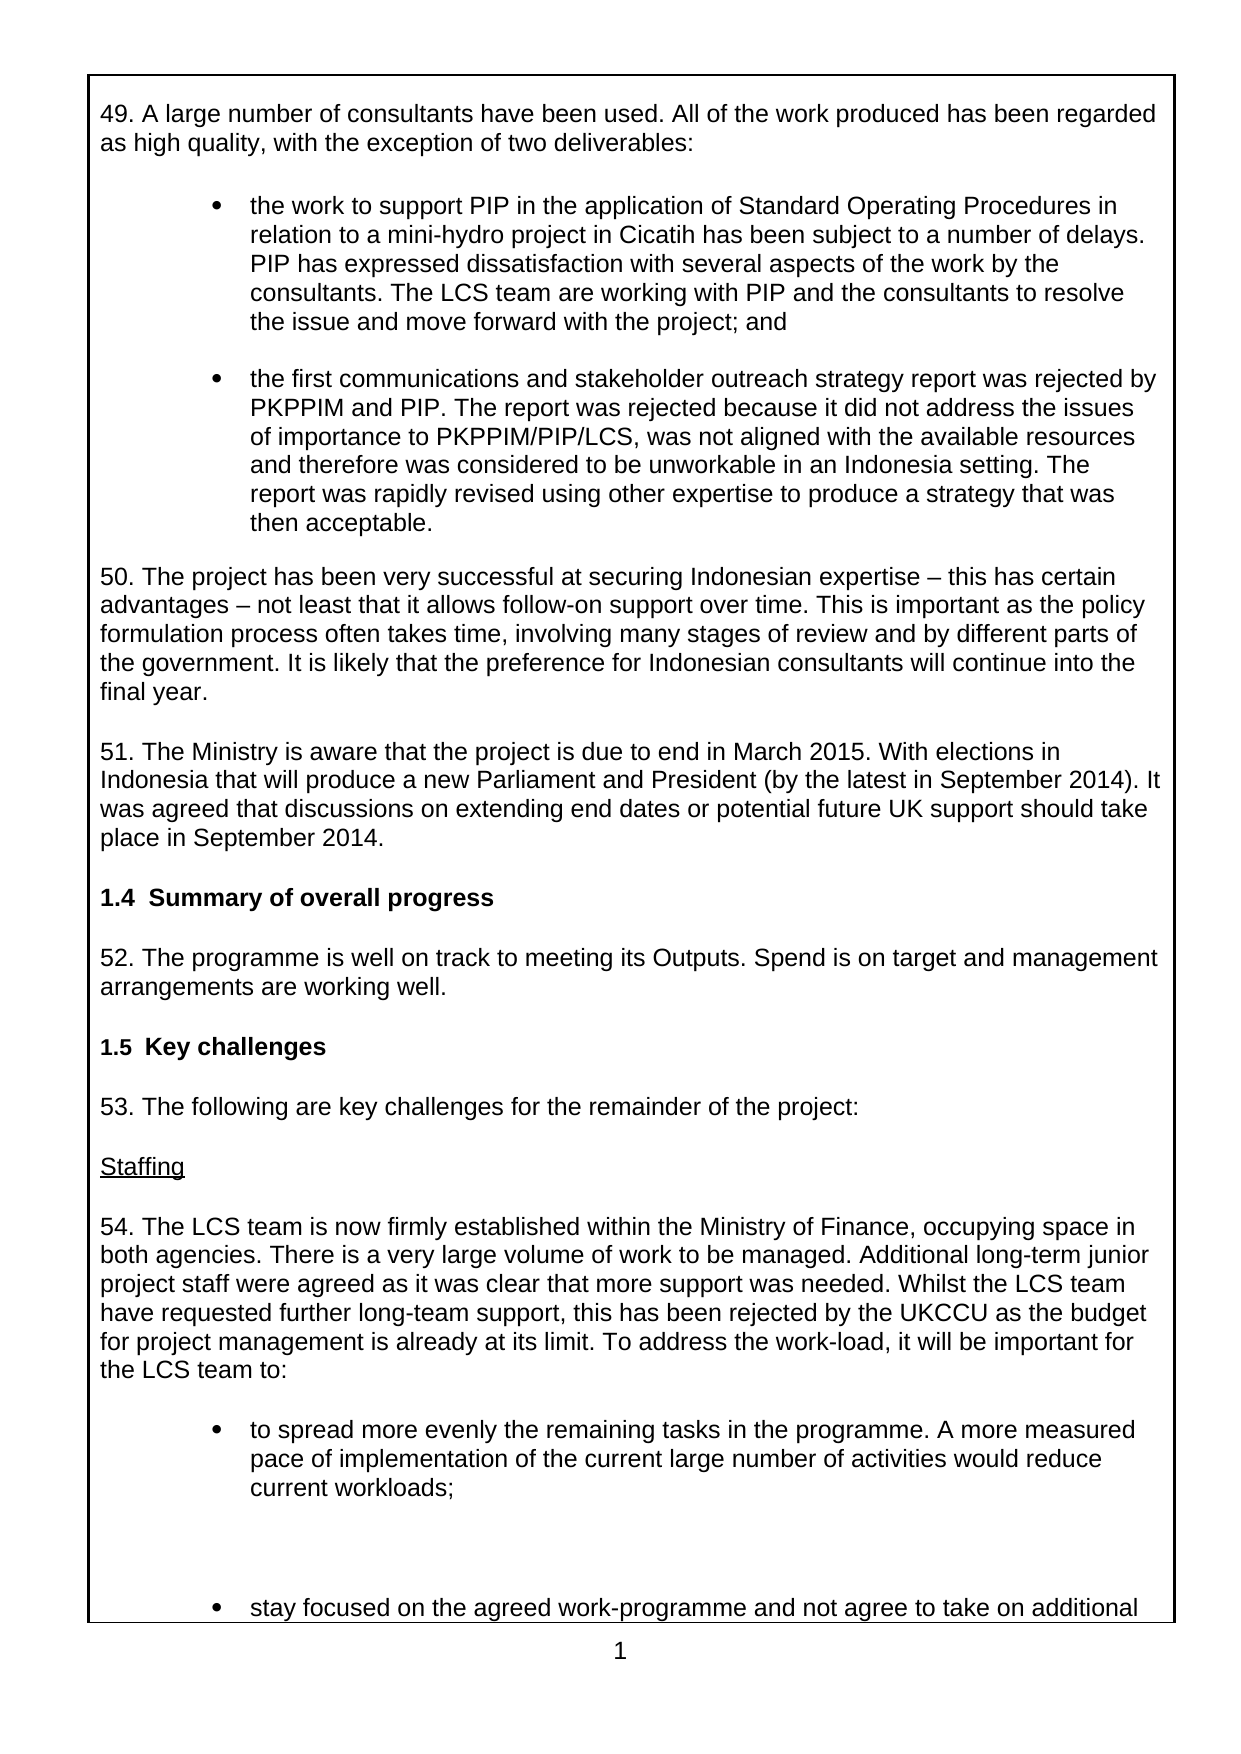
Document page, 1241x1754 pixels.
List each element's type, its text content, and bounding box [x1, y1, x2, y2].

table_cell 49. A large number of consultants have been used. All of the work produced has been regarded as high quality, with the exception of two deliverables: the work to support PIP in the application of Standard Operating Procedures in relation to a mini-hydro project in Cicatih has been subject to a number of delays. PIP has expressed dissatisfaction with several aspects of the work by the consultants. The LCS team are working with PIP and the consultants to resolve the issue and move forward with the project; and the first communications and stakeholder outreach strategy report was rejected by PKPPIM and PIP. The report was rejected because it did not address the issues of importance to PKPPIM/PIP/LCS, was not aligned with the available resources and therefore was considered to be unworkable in an Indonesia setting. The report was rapidly revised using other expertise to produce a strategy that was then acceptable. 50. The project has been very successful at securing Indonesian expertise – this has certain advantages – not least that it allows follow-on support over time. This is important as the policy formulation process often takes time, involving many stages of review and by different parts of the government. It is likely that the preference for Indonesian consultants will continue into the final year. 51. The Ministry is aware that the project is due to end in March 2015. With elections in Indonesia that will produce a new Parliament and President (by the latest in September 2014). It was agreed that discussions on extending end dates or potential future UK support should take place in September 2014. 1.4 Summary of overall progress 52. The programme is well on track to meeting its Outputs. Spend is on target and management arrangements are working well. 1.5 Key challenges 53. The following are key challenges for the remainder of the project: Staffing 54. The LCS team is now firmly established within the Ministry of Finance, occupying space in both agencies. There is a very large volume of work to be managed. Additional long-term junior project staff were agreed as it was clear that more support was needed. Whilst the LCS team have requested further long-team support, this has been rejected by the UKCCU as the budget for project management is already at its limit. To address the work-load, it will be important for the LCS team to: to spread more evenly the remaining tasks in the programme. A more measured pace of implementation of the current large number of activities would reduce current workloads; stay focused on the agreed work-programme and not agree to take on additional [90, 76, 1173, 1622]
